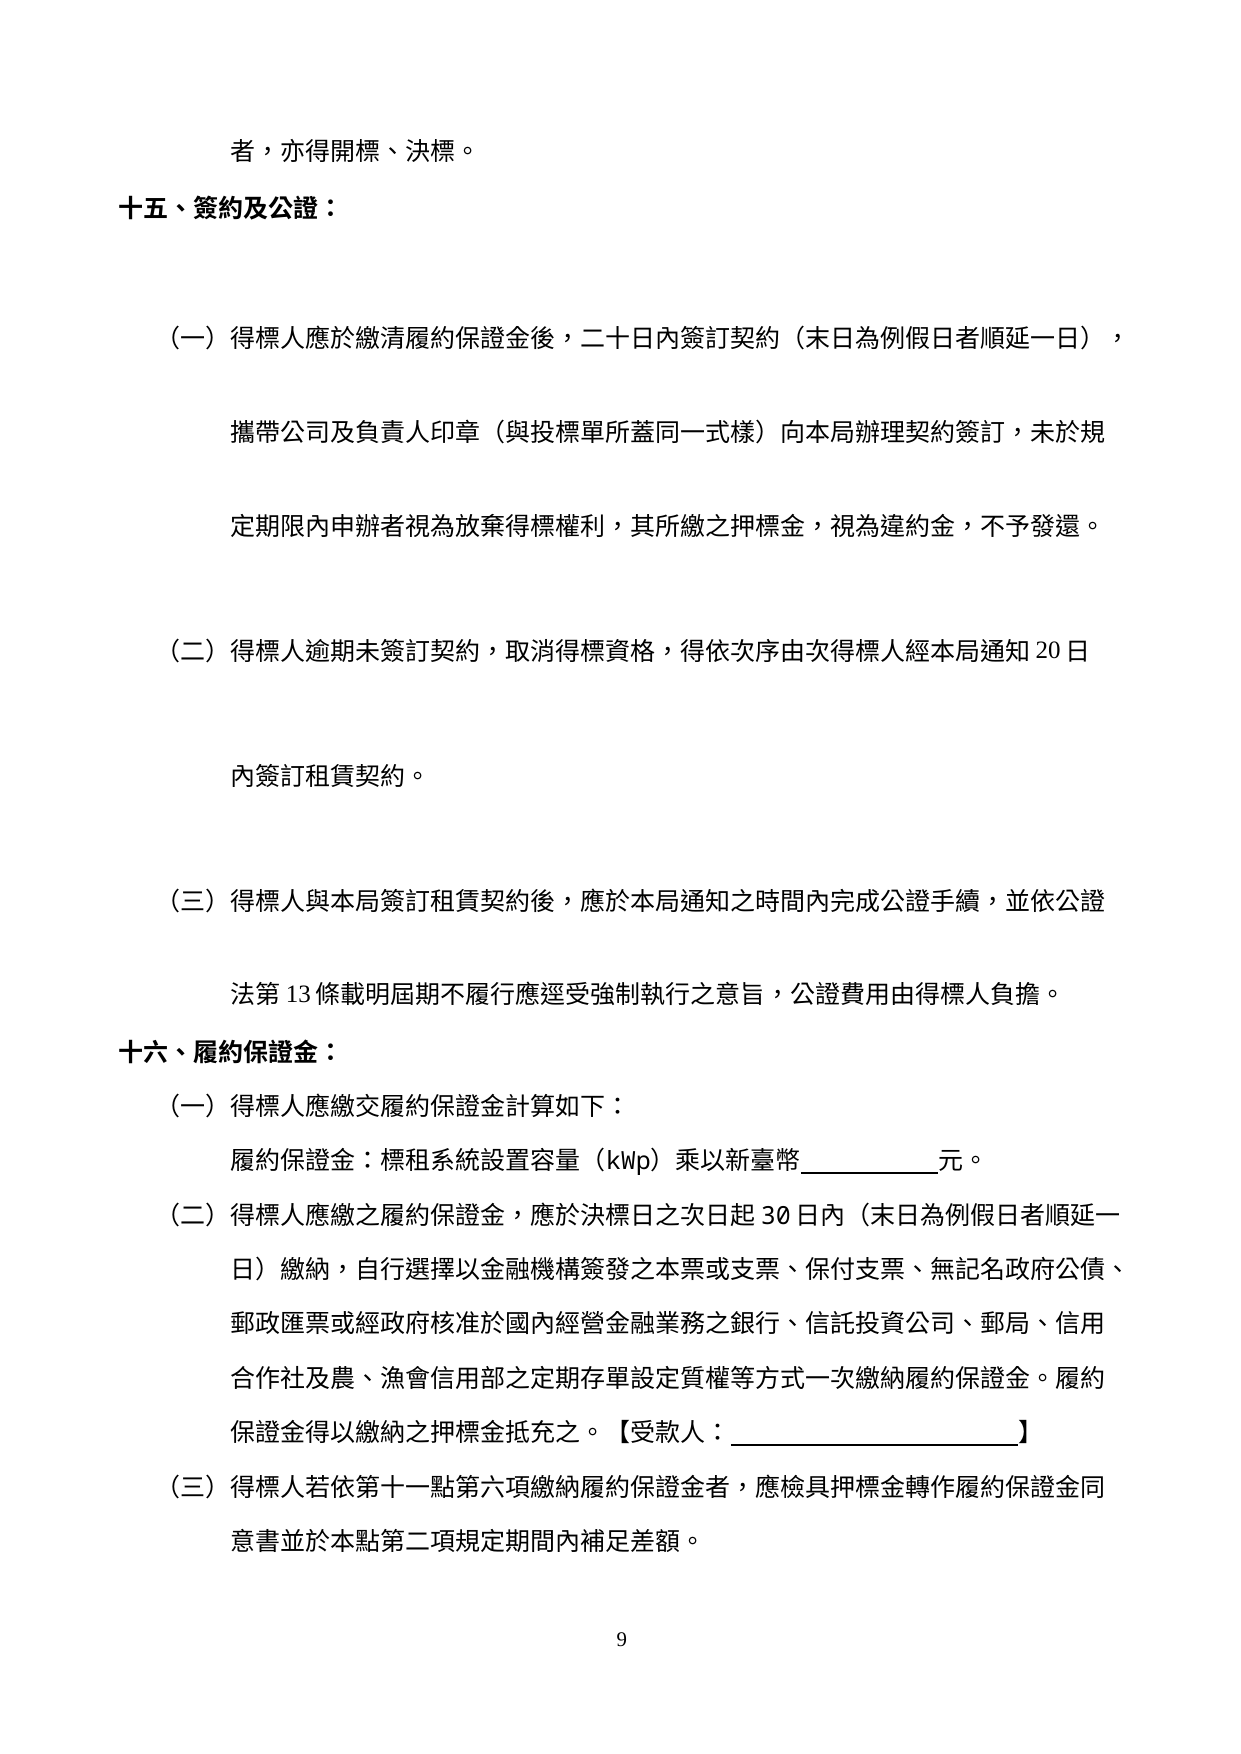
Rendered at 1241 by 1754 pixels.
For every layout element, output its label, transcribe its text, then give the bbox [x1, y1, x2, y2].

text （三）得標人若依第十一點第六項繳納履約保證金者，應檢具押標金轉作履約保證金同意書並於本點第二項規定期間內補足差額。 [156, 1467, 1125, 1558]
text 十五、簽約及公證： [118, 188, 1125, 224]
text （三）得標人與本局簽訂租賃契約後，應於本局通知之時間內完成公證手續，並依公證法第13條載明屆期不履行應逕受強制執行之意旨，公證費用由得標人負擔。 [156, 858, 1125, 1014]
text 內簽訂租賃契約。 [231, 733, 1125, 795]
text 履約保證金：標租系統設置容量（kWp）乘以新臺幣 元。 [231, 1141, 1125, 1177]
text 十六、履約保證金： [118, 1032, 1125, 1068]
text （二）得標人逾期未簽訂契約，取消得標資格，得依次序由次得標人經本局通知20日 [155, 608, 1125, 670]
text （一）得標人應於繳清履約保證金後，二十日內簽訂契約（末日為例假日者順延一日），攜帶公司及負責人印章（與投標單所蓋同一式樣）向本局辦理契約簽訂，未於規定期限內申辦者視為放棄得標權利，其所繳之押標金，視為違約金，不予發還。 [156, 295, 1125, 545]
text 者，亦得開標、決標。 [109, 108, 1125, 170]
text （二）得標人應繳之履約保證金，應於決標日之次日起30日內（末日為例假日者順延一日）繳納，自行選擇以金融機構簽發之本票或支票、保付支票、無記名政府公債、郵政匯票或經政府核准於國內經營金融業務之銀行、信託投資公司、郵局、信用合作社及農、漁會信用部之定期存單設定質權等方式一次繳納履約保證金。履約保證金得以繳納之押標金抵充之。【受款人： 】 [156, 1195, 1125, 1449]
text （一）得標人應繳交履約保證金計算如下： [156, 1086, 1125, 1123]
